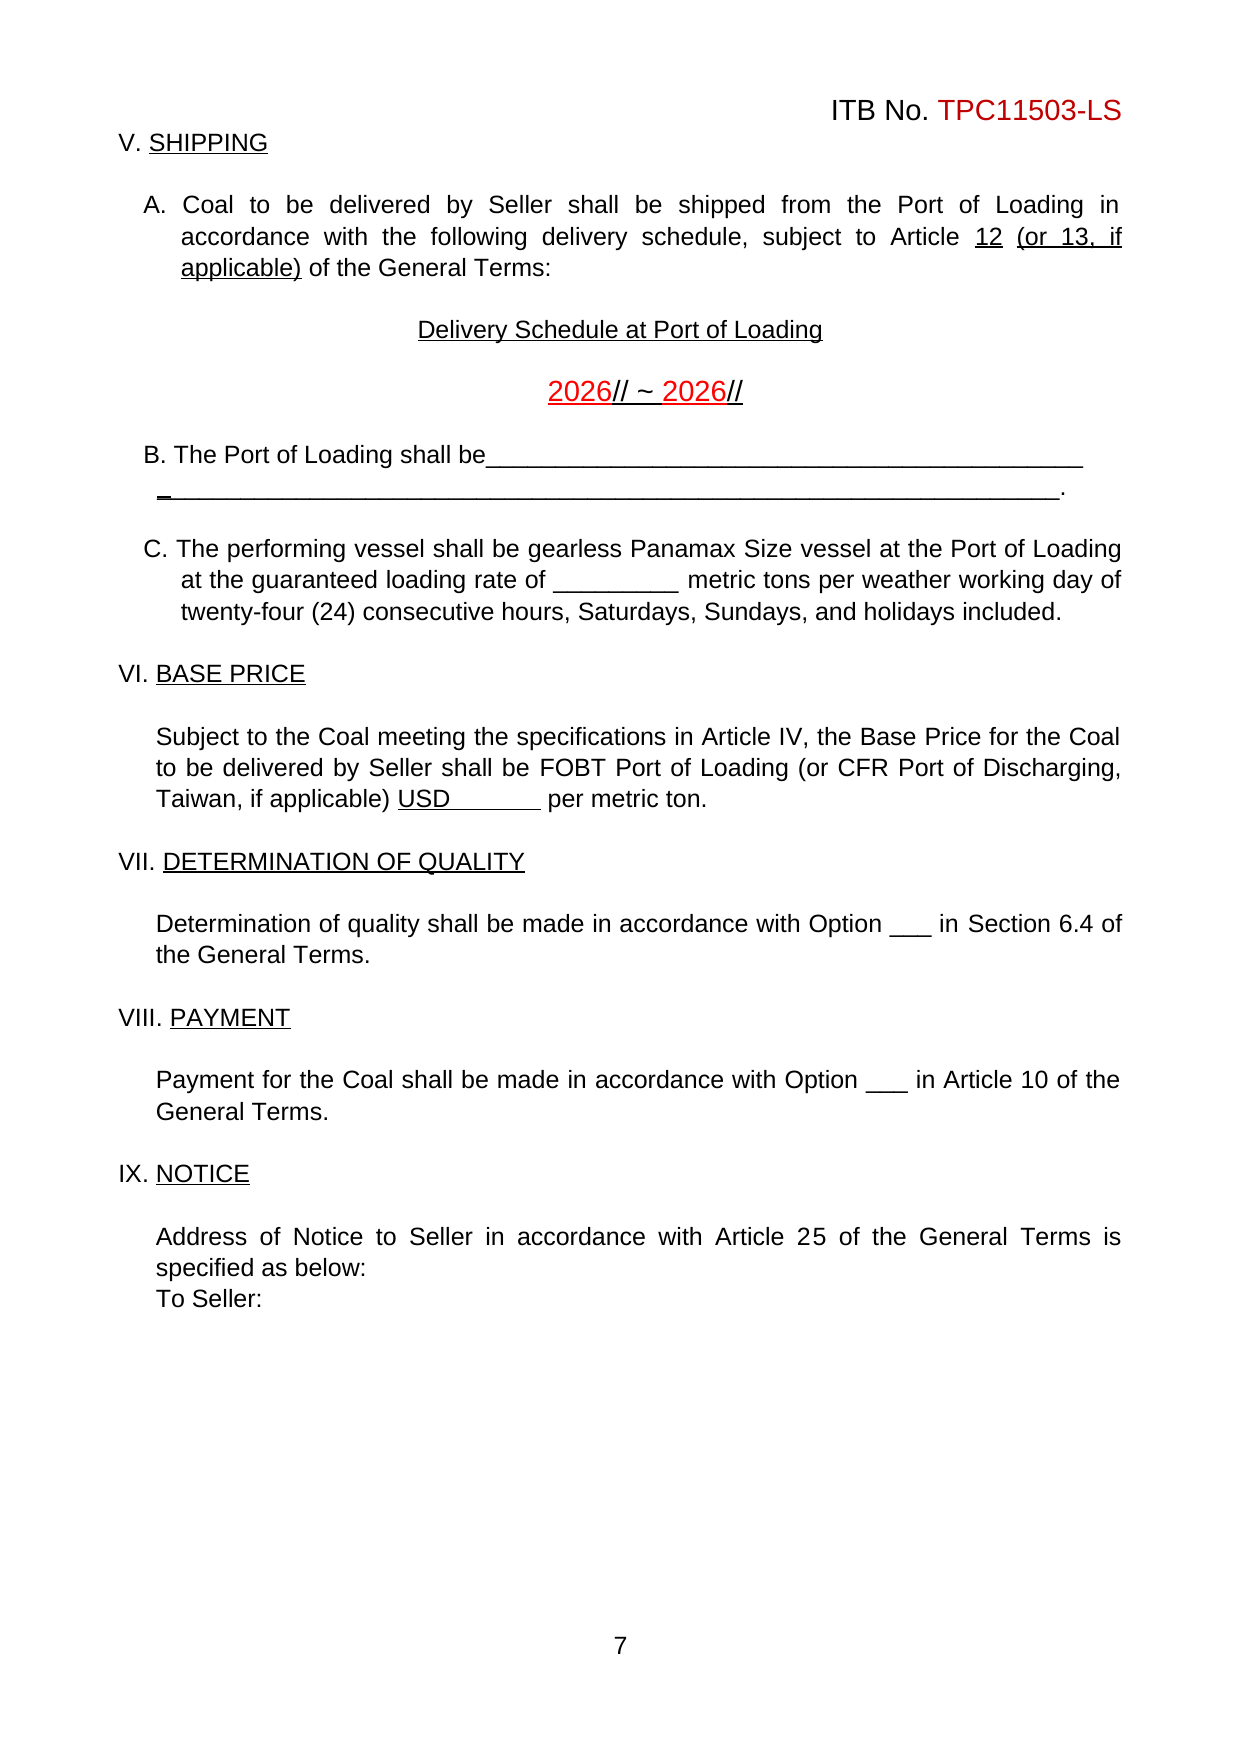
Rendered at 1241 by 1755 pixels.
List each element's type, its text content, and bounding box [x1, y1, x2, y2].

text Payment for the Coal shall be made in accordance with Option ___ in Article 10 of the General Terms. [156, 1064, 1122, 1126]
text VIII. PAYMENT [118, 1001, 1122, 1032]
text B. The Port of Loading shall be___________________________________________ [143, 439, 1122, 470]
text C. The performing vessel shall be gearless Panamax Size vessel at the Port of Loading at the guaranteed loading rate of _________ metric tons per weather working day of twenty-four (24) consecutive hours, Saturdays, Sundays, and holidays included. [143, 532, 1122, 626]
text A. Coal to be delivered by Seller shall be shipped from the Port of Loading in accordance with the following delivery schedule, subject to Article 12 (or 13, if applicable) of the General Terms: [143, 189, 1122, 282]
text _________________________________________________________________. [143, 470, 1122, 501]
text VII. DETERMINATION OF QUALITY [118, 845, 1122, 876]
text To Seller: [156, 1282, 1122, 1314]
text Address of Notice to Seller in accordance with Article 25 of the General Terms is specified as below: [156, 1220, 1122, 1282]
text 2026// ~ 2026// [168, 376, 1122, 407]
text Determination of quality shall be made in accordance with Option ___ in Section 6.4 of the General Terms. [156, 907, 1122, 970]
text IX. NOTICE [118, 1157, 1122, 1189]
text Subject to the Coal meeting the specifications in Article IV, the Base Price for the Coal to be delivered by Seller shall be FOBT Port of Loading (or CFR Port of Discharging, Taiwan, if applicable) USD per metric ton. [156, 720, 1122, 814]
text V. SHIPPING [118, 126, 1122, 157]
text Delivery Schedule at Port of Loading [118, 314, 1122, 345]
text VI. BASE PRICE [118, 657, 1122, 689]
